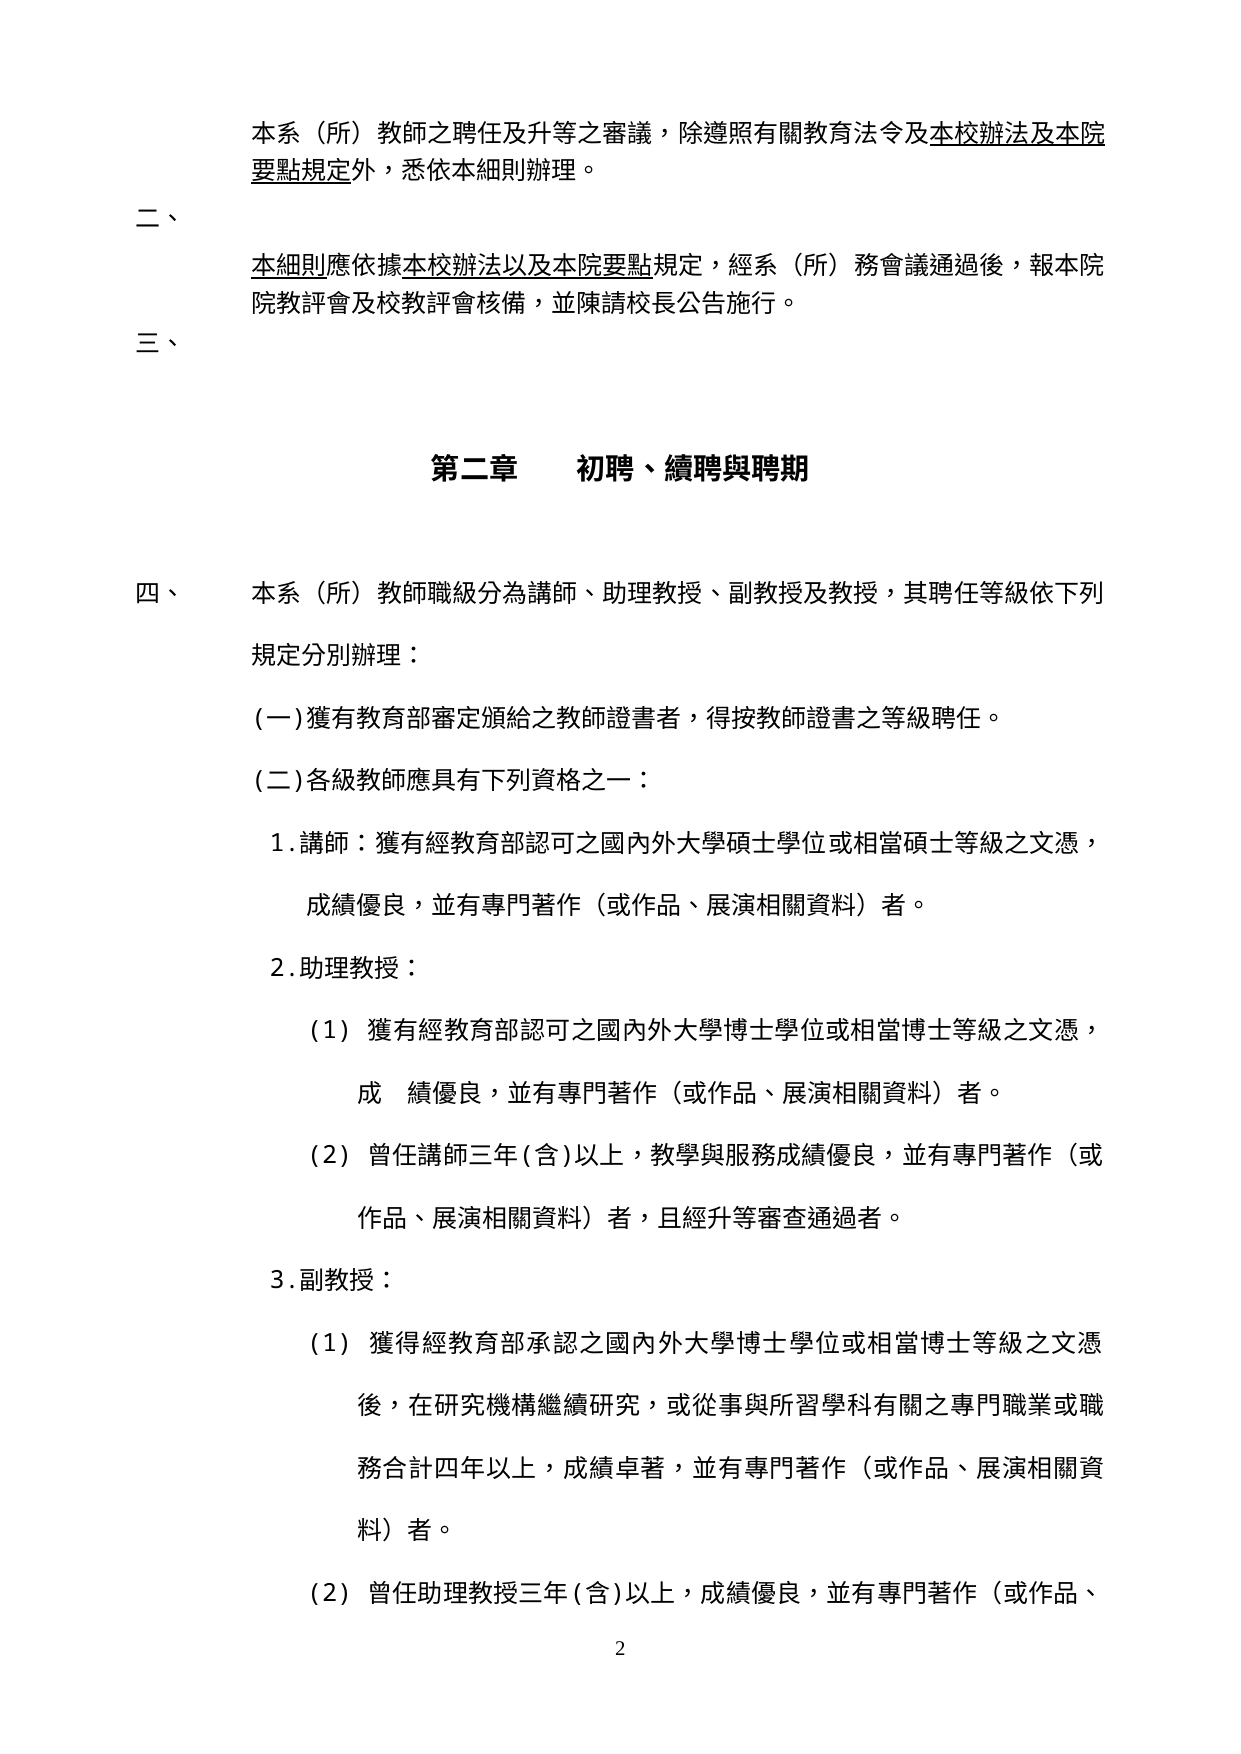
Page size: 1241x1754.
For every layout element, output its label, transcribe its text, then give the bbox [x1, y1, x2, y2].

table_cell 本細則應依據本校辦法以及本院要點規定，經系（所）務會議通過後，報本院院教評會及校教評會核備，並陳請校長公告施行。 [240, 245, 1117, 370]
table_cell 三、 [124, 245, 240, 370]
table_cell 本系（所）教師之聘任及升等之審議，除遵照有關教育法令及本校辦法及本院要點規定外，悉依本細則辦理。 [240, 112, 1117, 245]
table_cell 二、 [124, 112, 240, 245]
table_cell 四、 [124, 506, 240, 1612]
table_cell 本系（所）教師職級分為講師、助理教授、副教授及教授，其聘任等級依下列規定分別辦理： (一)獲有教育部審定頒給之教師證書者，得按教師證書之等級聘任。 (二)各級教師應具有下列資格之一： 1.講師：獲有經教育部認可之國內外大學碩士學位或相當碩士等級之文憑，成績優良，並有專門著作（或作品、展演相關資料）者。 2.助理教授： (1) 獲有經教育部認可之國內外大學博士學位或相當博士等級之文憑，成 績優良，並有專門著作（或作品、展演相關資料）者。 (2) 曾任講師三年(含)以上，教學與服務成績優良，並有專門著作（或作品、展演相關資料）者，且經升等審查通過者。 3.副教授： (1) 獲得經教育部承認之國內外大學博士學位或相當博士等級之文憑後，在研究機構繼續研究，或從事與所習學科有關之專門職業或職務合計四年以上，成績卓著，並有專門著作（或作品、展演相關資料）者。 (2) 曾任助理教授三年(含)以上，成績優良，並有專門著作（或作品、 [240, 506, 1117, 1612]
table_cell 第二章 初聘、續聘與聘期 [124, 370, 1117, 506]
